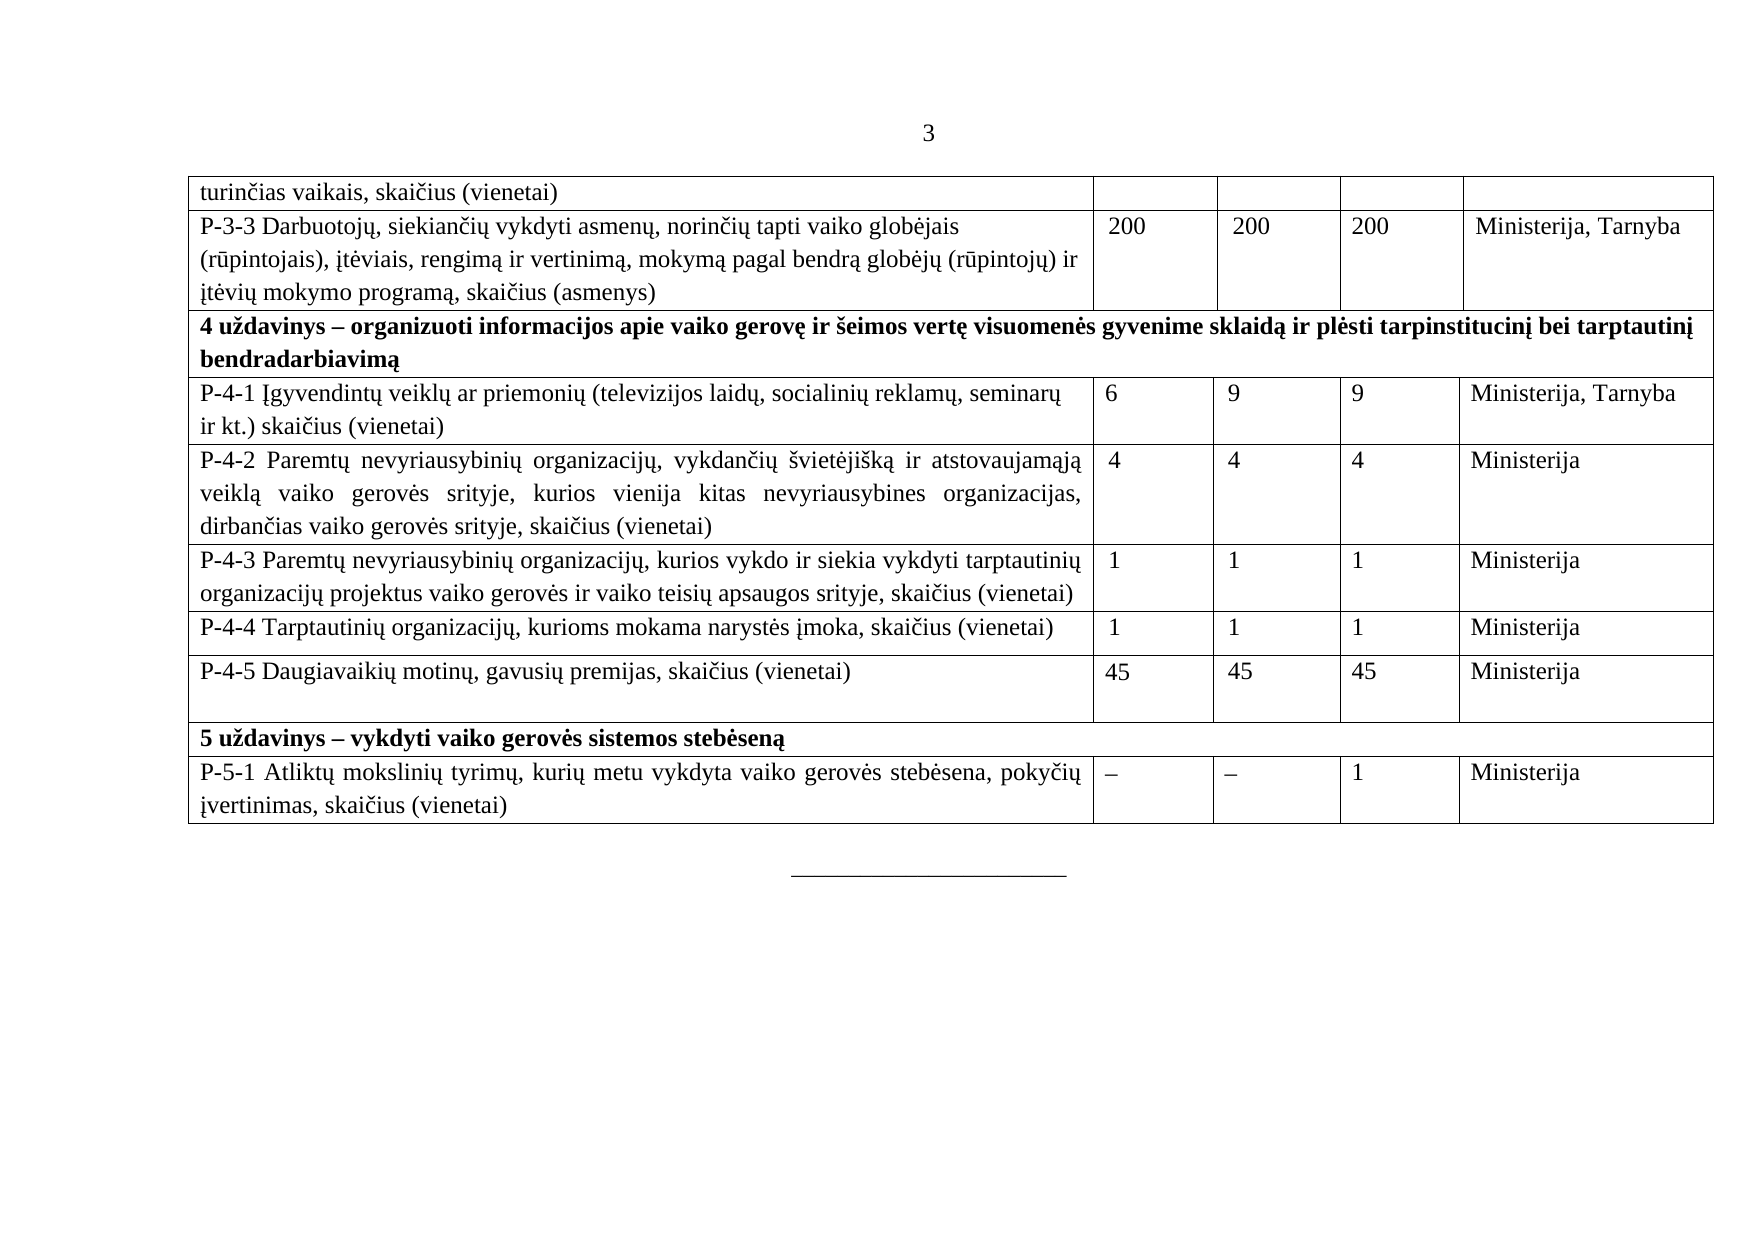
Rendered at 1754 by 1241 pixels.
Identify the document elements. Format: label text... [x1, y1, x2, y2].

table_cell 200 [1341, 211, 1463, 310]
table_cell Ministerija [1460, 612, 1713, 655]
table_cell 1 [1094, 612, 1213, 655]
table_cell P-4-3 Paremtų nevyriausybinių organizacijų, kurios vykdo ir siekia vykdyti tarptautinių organizacijų projektus vaiko gerovės ir vaiko teisių apsaugos srityje, skaičius (vienetai) [189, 545, 1093, 611]
table_cell P-5-1 Atliktų mokslinių tyrimų, kurių metu vykdyta vaiko gerovės stebėsena, pokyčių įvertinimas, skaičius (vienetai) [189, 757, 1093, 823]
table_cell 1 [1341, 757, 1459, 823]
table_cell Ministerija [1460, 656, 1713, 722]
table_cell 45 [1341, 656, 1459, 722]
table_cell [1464, 177, 1713, 210]
table_cell 1 [1214, 612, 1340, 655]
table_cell 45 [1214, 656, 1340, 722]
table_cell 9 [1214, 378, 1340, 444]
table_cell 1 [1341, 545, 1459, 611]
table_cell [1218, 177, 1340, 210]
table_cell 4 uždavinys – organizuoti informacijos apie vaiko gerovę ir šeimos vertę visuomenės gyvenime sklaidą ir plėsti tarpinstitucinį bei tarptautinį bendradarbiavimą [189, 311, 1713, 377]
table_cell 9 [1341, 378, 1459, 444]
table_cell P-4-5 Daugiavaikių motinų, gavusių premijas, skaičius (vienetai) [189, 656, 1093, 722]
table_cell 200 [1094, 211, 1217, 310]
table_cell 6 [1094, 378, 1213, 444]
table_cell [1094, 177, 1217, 210]
table_cell Ministerija, Tarnyba [1460, 378, 1713, 444]
table_cell turinčias vaikais, skaičius (vienetai) [189, 177, 1093, 210]
table_cell Ministerija, Tarnyba [1464, 211, 1713, 310]
table_cell 4 [1341, 445, 1459, 544]
table_cell 4 [1214, 445, 1340, 544]
table_cell 45 [1094, 656, 1213, 722]
table_cell 1 [1341, 612, 1459, 655]
table_cell 200 [1218, 211, 1340, 310]
table_cell P-4-4 Tarptautinių organizacijų, kurioms mokama narystės įmoka, skaičius (vienetai) [189, 612, 1093, 655]
table_cell 1 [1094, 545, 1213, 611]
table_cell P-4-1 Įgyvendintų veiklų ar priemonių (televizijos laidų, socialinių reklamų, seminarų ir kt.) skaičius (vienetai) [189, 378, 1093, 444]
table_cell 4 [1094, 445, 1213, 544]
table_cell P-4-2 Paremtų nevyriausybinių organizacijų, vykdančių švietėjišką ir atstovaujamąją veiklą vaiko gerovės srityje, kurios vienija kitas nevyriausybines organizacijas, dirbančias vaiko gerovės srityje, skaičius (vienetai) [189, 445, 1093, 544]
table_cell 5 uždavinys – vykdyti vaiko gerovės sistemos stebėseną [189, 723, 1713, 756]
table_cell – [1094, 757, 1213, 823]
table_cell Ministerija [1460, 445, 1713, 544]
table_cell 1 [1214, 545, 1340, 611]
table_cell Ministerija [1460, 757, 1713, 823]
table_cell – [1214, 757, 1340, 823]
table_cell P-3-3 Darbuotojų, siekiančių vykdyti asmenų, norinčių tapti vaiko globėjais (rūpintojais), įtėviais, rengimą ir vertinimą, mokymą pagal bendrą globėjų (rūpintojų) ir įtėvių mokymo programą, skaičius (asmenys) [189, 211, 1093, 310]
table_cell [1341, 177, 1463, 210]
table_cell Ministerija [1460, 545, 1713, 611]
text ________________________ [177, 853, 1680, 879]
